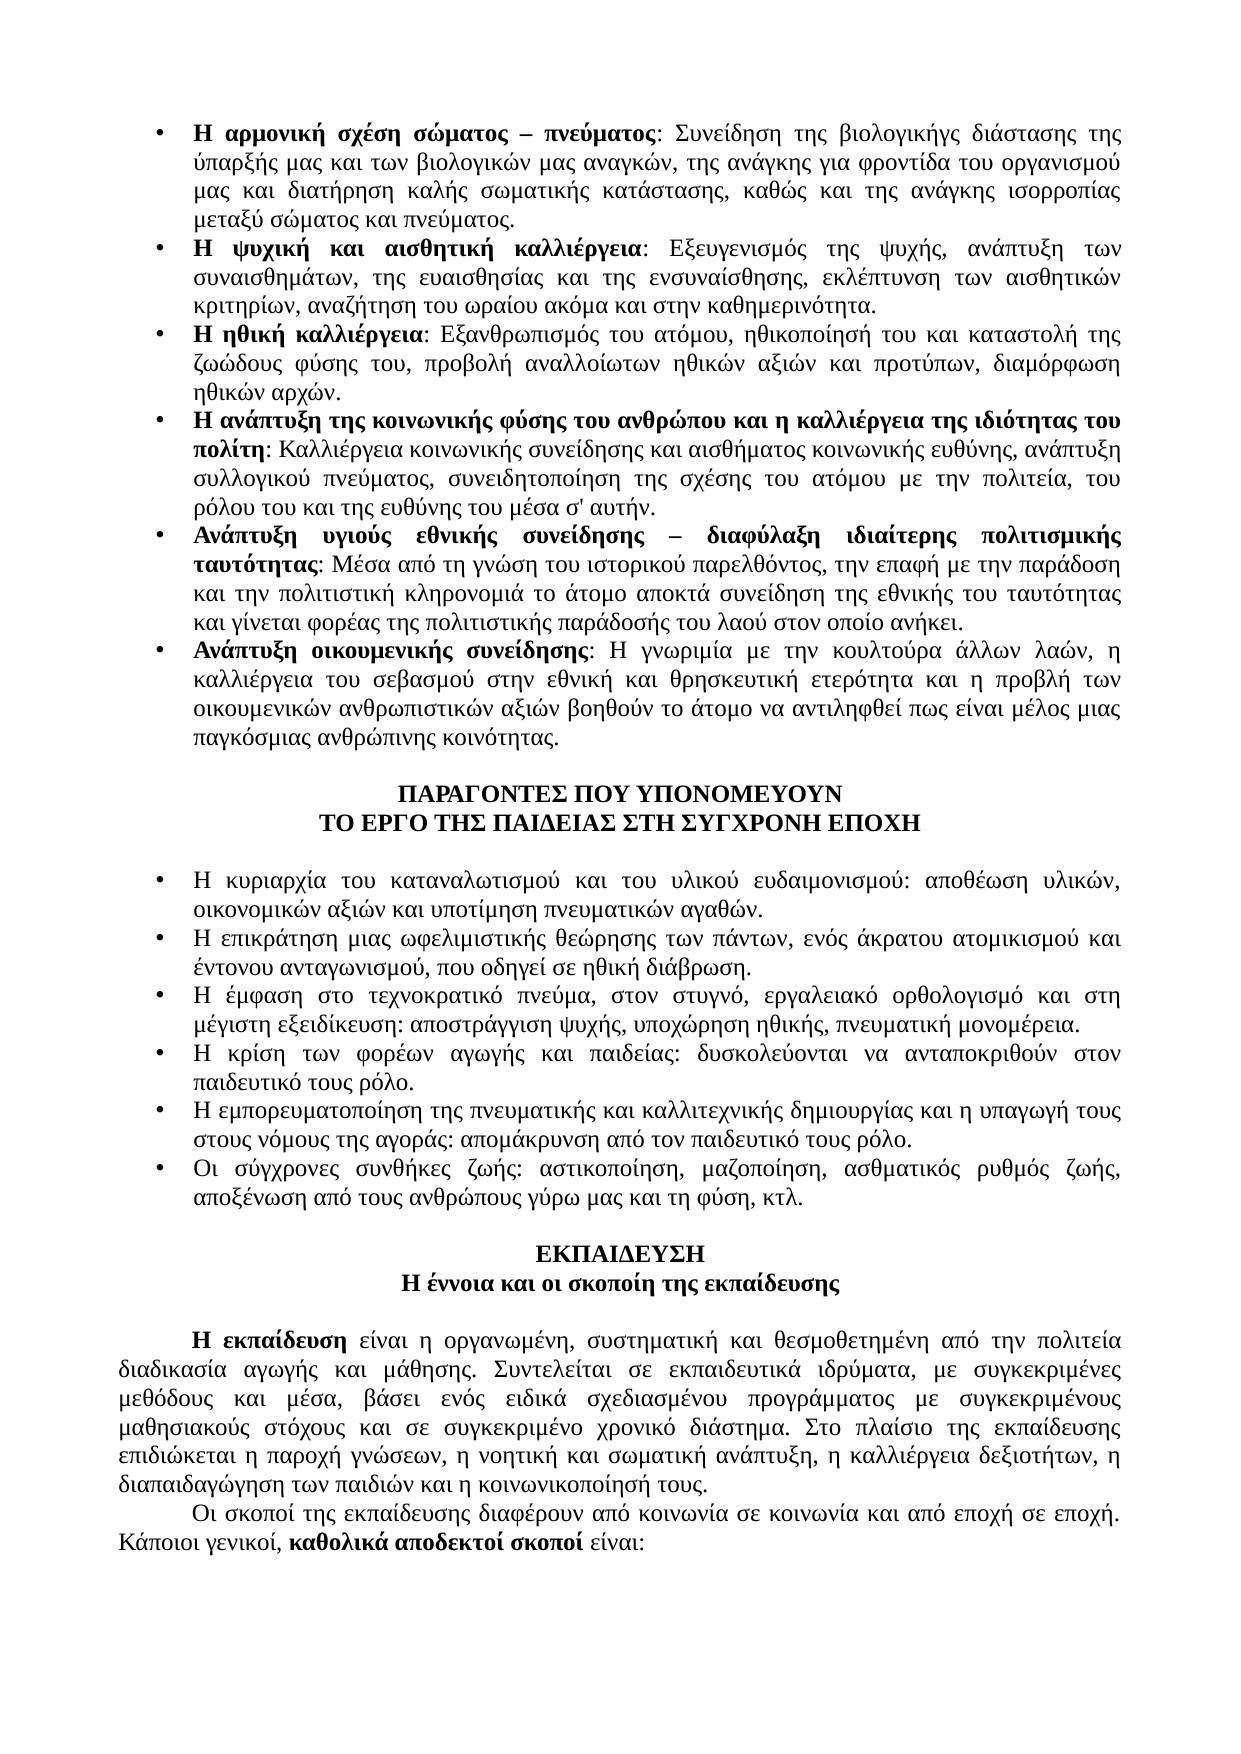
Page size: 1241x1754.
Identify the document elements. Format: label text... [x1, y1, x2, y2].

list Η επικράτηση μιας ωφελιμιστικής θεώρησης των πάντων, ενός άκρατου ατομικισμού και έντονου ανταγωνισμού, που οδηγεί σε ηθική διάβρωση. [156, 923, 1122, 981]
list Η έμφαση στο τεχνοκρατικό πνεύμα, στον στυγνό, εργαλειακό ορθολογισμό και στη μέγιστη εξειδίκευση: αποστράγγιση ψυχής, υποχώρηση ηθικής, πνευματική μονομέρεια. [156, 981, 1122, 1038]
text Η έννοια και οι σκοποίη της εκπαίδευσης [118, 1268, 1122, 1297]
text Η εκπαίδευση είναι η οργανωμένη, συστηματική και θεσμοθετημένη από την πολιτεία διαδικασία αγωγής και μάθησης. Συντελείται σε εκπαιδευτικά ιδρύματα, με συγκεκριμένες μεθόδους και μέσα, βάσει ενός ειδικά σχεδιασμένου προγράμματος με συγκεκριμένους μαθησιακούς στόχους και σε συγκεκριμένο χρονικό διάστημα. Στο πλαίσιο της εκπαίδευσης επιδιώκεται η παροχή γνώσεων, η νοητική και σωματική ανάπτυξη, η καλλιέργεια δεξιοτήτων, η διαπαιδαγώγηση των παιδιών και η κοινωνικοποίησή τους. [118, 1326, 1122, 1498]
list Η ψυχική και αισθητική καλλιέργεια: Εξευγενισμός της ψυχής, ανάπτυξη των συναισθημάτων, της ευαισθησίας και της ενσυναίσθησης, εκλέπτυνση των αισθητικών κριτηρίων, αναζήτηση του ωραίου ακόμα και στην καθημερινότητα. [156, 233, 1122, 319]
text ΤΟ ΕΡΓΟ ΤΗΣ ΠΑΙΔΕΙΑΣ ΣΤΗ ΣΥΓΧΡΟΝΗ ΕΠΟΧΗ [118, 808, 1122, 837]
list Η κρίση των φορέων αγωγής και παιδείας: δυσκολεύονται να ανταποκριθούν στον παιδευτικό τους ρόλο. [156, 1038, 1122, 1096]
list Η εμπορευματοποίηση της πνευματικής και καλλιτεχνικής δημιουργίας και η υπαγωγή τους στους νόμους της αγοράς: απομάκρυνση από τον παιδευτικό τους ρόλο. [156, 1096, 1122, 1153]
text Οι σκοποί της εκπαίδευσης διαφέρουν από κοινωνία σε κοινωνία και από εποχή σε εποχή. Κάποιοι γενικοί, καθολικά αποδεκτοί σκοποί είναι: [118, 1498, 1122, 1556]
list Ανάπτυξη οικουμενικής συνείδησης: Η γνωριμία με την κουλτούρα άλλων λαών, η καλλιέργεια του σεβασμού στην εθνική και θρησκευτική ετερότητα και η προβλή των οικουμενικών ανθρωπιστικών αξιών βοηθούν το άτομο να αντιληφθεί πως είναι μέλος μιας παγκόσμιας ανθρώπινης κοινότητας. [156, 636, 1122, 751]
list Η ηθική καλλιέργεια: Εξανθρωπισμός του ατόμου, ηθικοποίησή του και καταστολή της ζωώδους φύσης του, προβολή αναλλοίωτων ηθικών αξιών και προτύπων, διαμόρφωση ηθικών αρχών. [156, 319, 1122, 406]
list Η αρμονική σχέση σώματος – πνεύματος: Συνείδηση της βιολογικήγς διάστασης της ύπαρξής μας και των βιολογικών μας αναγκών, της ανάγκης για φροντίδα του οργανισμού μας και διατήρηση καλής σωματικής κατάστασης, καθώς και της ανάγκης ισορροπίας μεταξύ σώματος και πνεύματος. [156, 118, 1122, 233]
list Οι σύγχρονες συνθήκες ζωής: αστικοποίηση, μαζοποίηση, ασθματικός ρυθμός ζωής, αποξένωση από τους ανθρώπους γύρω μας και τη φύση, κτλ. [156, 1153, 1122, 1211]
list Η κυριαρχία του καταναλωτισμού και του υλικού ευδαιμονισμού: αποθέωση υλικών, οικονομικών αξιών και υποτίμηση πνευματικών αγαθών. [156, 866, 1122, 923]
list Ανάπτυξη υγιούς εθνικής συνείδησης – διαφύλαξη ιδιαίτερης πολιτισμικής ταυτότητας: Μέσα από τη γνώση του ιστορικού παρελθόντος, την επαφή με την παράδοση και την πολιτιστική κληρονομιά το άτομο αποκτά συνείδηση της εθνικής του ταυτότητας και γίνεται φορέας της πολιτιστικής παράδοσής του λαού στον οποίο ανήκει. [156, 521, 1122, 636]
text ΠΑΡΑΓΟΝΤΕΣ ΠΟΥ ΥΠΟΝΟΜΕΥΟΥΝ [118, 779, 1122, 808]
list Η ανάπτυξη της κοινωνικής φύσης του ανθρώπου και η καλλιέργεια της ιδιότητας του πολίτη: Καλλιέργεια κοινωνικής συνείδησης και αισθήματος κοινωνικής ευθύνης, ανάπτυξη συλλογικού πνεύματος, συνειδητοποίηση της σχέσης του ατόμου με την πολιτεία, του ρόλου του και της ευθύνης του μέσα σ' αυτήν. [156, 406, 1122, 521]
text ΕΚΠΑΙΔΕΥΣΗ [118, 1239, 1122, 1268]
